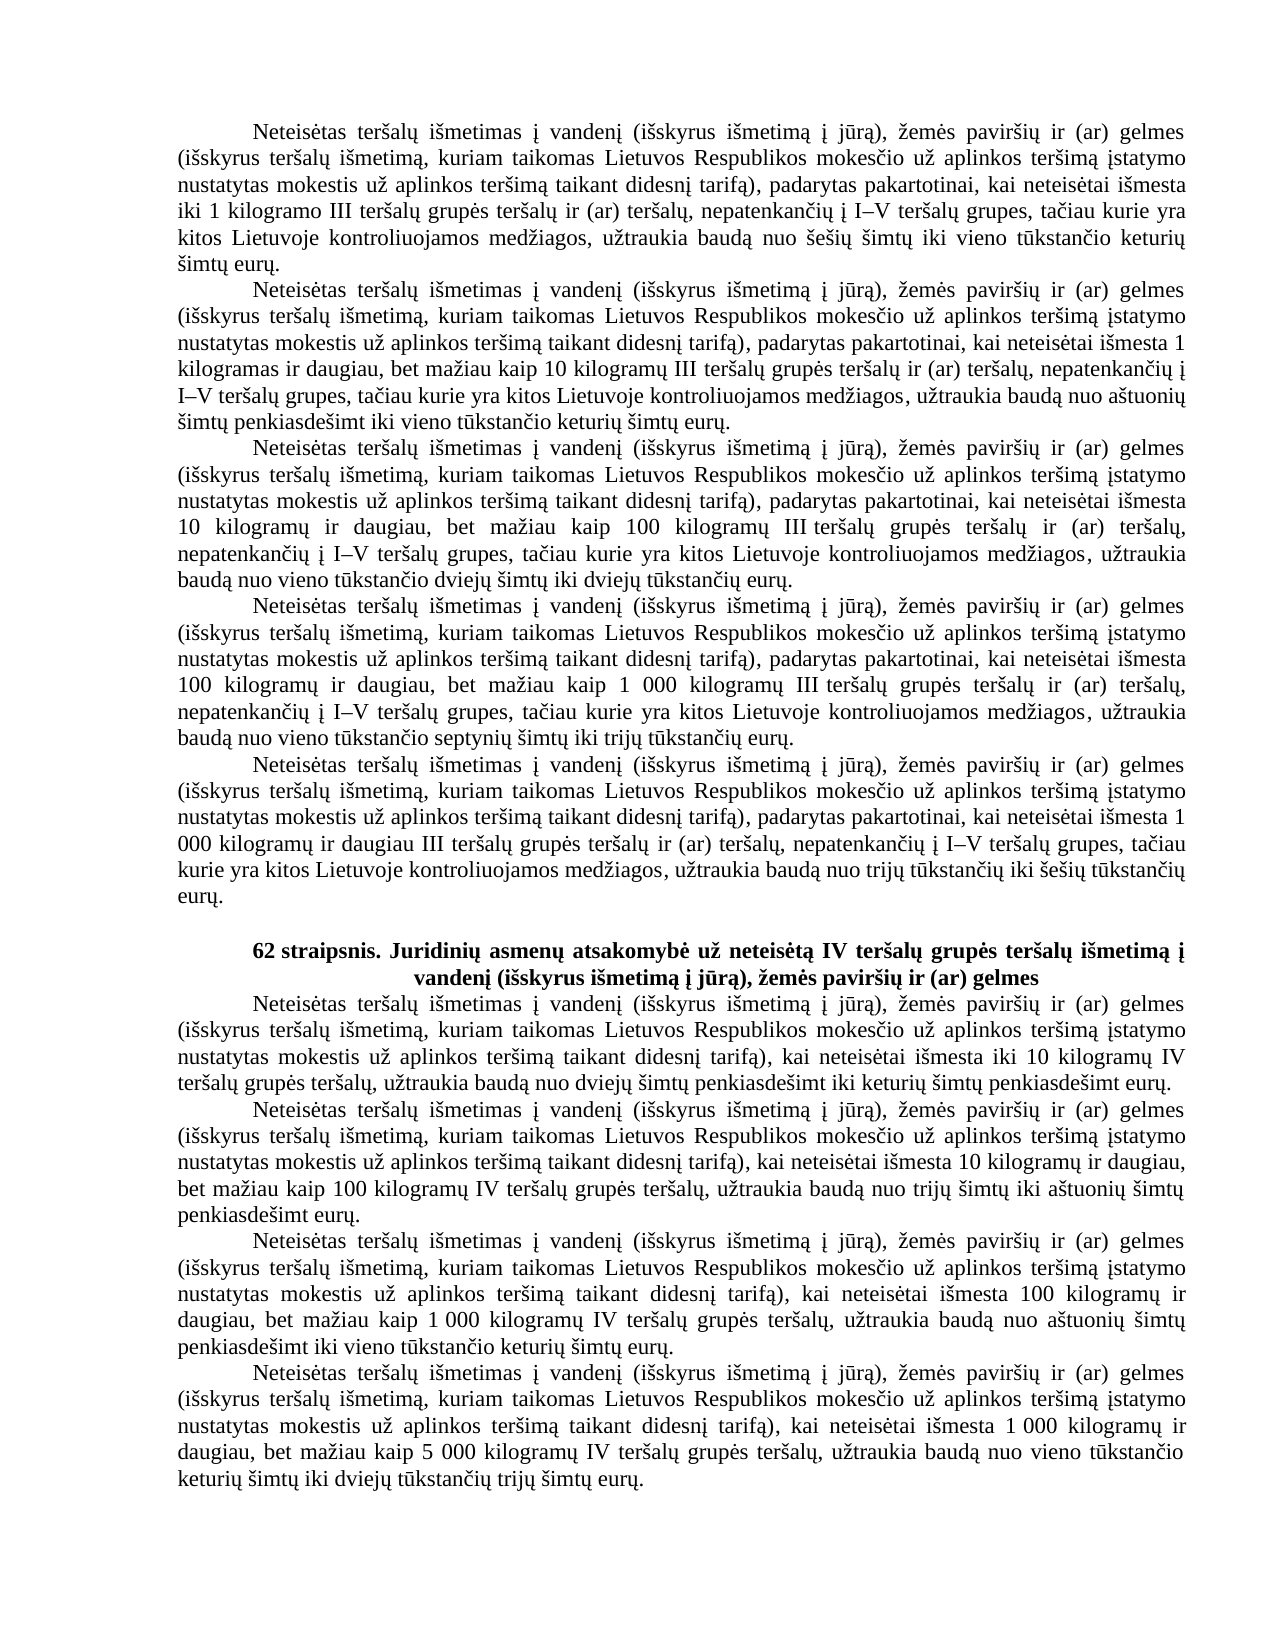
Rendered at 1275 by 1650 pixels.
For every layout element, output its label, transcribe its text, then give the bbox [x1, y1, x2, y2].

text Neteisėtas teršalų išmetimas į vandenį (išskyrus išmetimą į jūrą), žemės paviršių ir (ar) gelmes (išskyrus teršalų išmetimą, kuriam taikomas Lietuvos Respublikos mokesčio už aplinkos teršimą įstatymo nustatytas mokestis už aplinkos teršimą taikant didesnį tarifą), padarytas pakartotinai, kai neteisėtai išmesta 10 kilogramų ir daugiau, bet mažiau kaip 100 kilogramų III teršalų grupės teršalų ir (ar) teršalų, nepatenkančių į I–V teršalų grupes, tačiau kurie yra kitos Lietuvoje kontroliuojamos medžiagos, užtraukia baudą nuo vieno tūkstančio dviejų šimtų iki dviejų tūkstančių eurų. [177, 434, 1186, 592]
text Neteisėtas teršalų išmetimas į vandenį (išskyrus išmetimą į jūrą), žemės paviršių ir (ar) gelmes (išskyrus teršalų išmetimą, kuriam taikomas Lietuvos Respublikos mokesčio už aplinkos teršimą įstatymo nustatytas mokestis už aplinkos teršimą taikant didesnį tarifą), kai neteisėtai išmesta 100 kilogramų ir daugiau, bet mažiau kaip 1 000 kilogramų IV teršalų grupės teršalų, užtraukia baudą nuo aštuonių šimtų penkiasdešimt iki vieno tūkstančio keturių šimtų eurų. [177, 1227, 1186, 1359]
text Neteisėtas teršalų išmetimas į vandenį (išskyrus išmetimą į jūrą), žemės paviršių ir (ar) gelmes (išskyrus teršalų išmetimą, kuriam taikomas Lietuvos Respublikos mokesčio už aplinkos teršimą įstatymo nustatytas mokestis už aplinkos teršimą taikant didesnį tarifą), kai neteisėtai išmesta 1 000 kilogramų ir daugiau, bet mažiau kaip 5 000 kilogramų IV teršalų grupės teršalų, užtraukia baudą nuo vieno tūkstančio keturių šimtų iki dviejų tūkstančių trijų šimtų eurų. [177, 1359, 1186, 1491]
text Neteisėtas teršalų išmetimas į vandenį (išskyrus išmetimą į jūrą), žemės paviršių ir (ar) gelmes (išskyrus teršalų išmetimą, kuriam taikomas Lietuvos Respublikos mokesčio už aplinkos teršimą įstatymo nustatytas mokestis už aplinkos teršimą taikant didesnį tarifą), kai neteisėtai išmesta 10 kilogramų ir daugiau, bet mažiau kaip 100 kilogramų IV teršalų grupės teršalų, užtraukia baudą nuo trijų šimtų iki aštuonių šimtų penkiasdešimt eurų. [177, 1096, 1186, 1227]
text Neteisėtas teršalų išmetimas į vandenį (išskyrus išmetimą į jūrą), žemės paviršių ir (ar) gelmes (išskyrus teršalų išmetimą, kuriam taikomas Lietuvos Respublikos mokesčio už aplinkos teršimą įstatymo nustatytas mokestis už aplinkos teršimą taikant didesnį tarifą), padarytas pakartotinai, kai neteisėtai išmesta iki 1 kilogramo III teršalų grupės teršalų ir (ar) teršalų, nepatenkančių į I–V teršalų grupes, tačiau kurie yra kitos Lietuvoje kontroliuojamos medžiagos, užtraukia baudą nuo šešių šimtų iki vieno tūkstančio keturių šimtų eurų. [177, 118, 1186, 276]
text Neteisėtas teršalų išmetimas į vandenį (išskyrus išmetimą į jūrą), žemės paviršių ir (ar) gelmes (išskyrus teršalų išmetimą, kuriam taikomas Lietuvos Respublikos mokesčio už aplinkos teršimą įstatymo nustatytas mokestis už aplinkos teršimą taikant didesnį tarifą), kai neteisėtai išmesta iki 10 kilogramų IV teršalų grupės teršalų, užtraukia baudą nuo dviejų šimtų penkiasdešimt iki keturių šimtų penkiasdešimt eurų. [177, 990, 1186, 1096]
text Neteisėtas teršalų išmetimas į vandenį (išskyrus išmetimą į jūrą), žemės paviršių ir (ar) gelmes (išskyrus teršalų išmetimą, kuriam taikomas Lietuvos Respublikos mokesčio už aplinkos teršimą įstatymo nustatytas mokestis už aplinkos teršimą taikant didesnį tarifą), padarytas pakartotinai, kai neteisėtai išmesta 1 000 kilogramų ir daugiau III teršalų grupės teršalų ir (ar) teršalų, nepatenkančių į I–V teršalų grupes, tačiau kurie yra kitos Lietuvoje kontroliuojamos medžiagos, užtraukia baudą nuo trijų tūkstančių iki šešių tūkstančių eurų. [177, 751, 1186, 909]
text Neteisėtas teršalų išmetimas į vandenį (išskyrus išmetimą į jūrą), žemės paviršių ir (ar) gelmes (išskyrus teršalų išmetimą, kuriam taikomas Lietuvos Respublikos mokesčio už aplinkos teršimą įstatymo nustatytas mokestis už aplinkos teršimą taikant didesnį tarifą), padarytas pakartotinai, kai neteisėtai išmesta 100 kilogramų ir daugiau, bet mažiau kaip 1 000 kilogramų III teršalų grupės teršalų ir (ar) teršalų, nepatenkančių į I–V teršalų grupes, tačiau kurie yra kitos Lietuvoje kontroliuojamos medžiagos, užtraukia baudą nuo vieno tūkstančio septynių šimtų iki trijų tūkstančių eurų. [177, 592, 1186, 751]
text Neteisėtas teršalų išmetimas į vandenį (išskyrus išmetimą į jūrą), žemės paviršių ir (ar) gelmes (išskyrus teršalų išmetimą, kuriam taikomas Lietuvos Respublikos mokesčio už aplinkos teršimą įstatymo nustatytas mokestis už aplinkos teršimą taikant didesnį tarifą), padarytas pakartotinai, kai neteisėtai išmesta 1 kilogramas ir daugiau, bet mažiau kaip 10 kilogramų III teršalų grupės teršalų ir (ar) teršalų, nepatenkančių į I–V teršalų grupes, tačiau kurie yra kitos Lietuvoje kontroliuojamos medžiagos, užtraukia baudą nuo aštuonių šimtų penkiasdešimt iki vieno tūkstančio keturių šimtų eurų. [177, 276, 1186, 434]
text 62 straipsnis. Juridinių asmenų atsakomybė už neteisėtą IV teršalų grupės teršalų išmetimą į vandenį (išskyrus išmetimą į jūrą), žemės paviršių ir (ar) gelmes [252, 937, 1186, 990]
